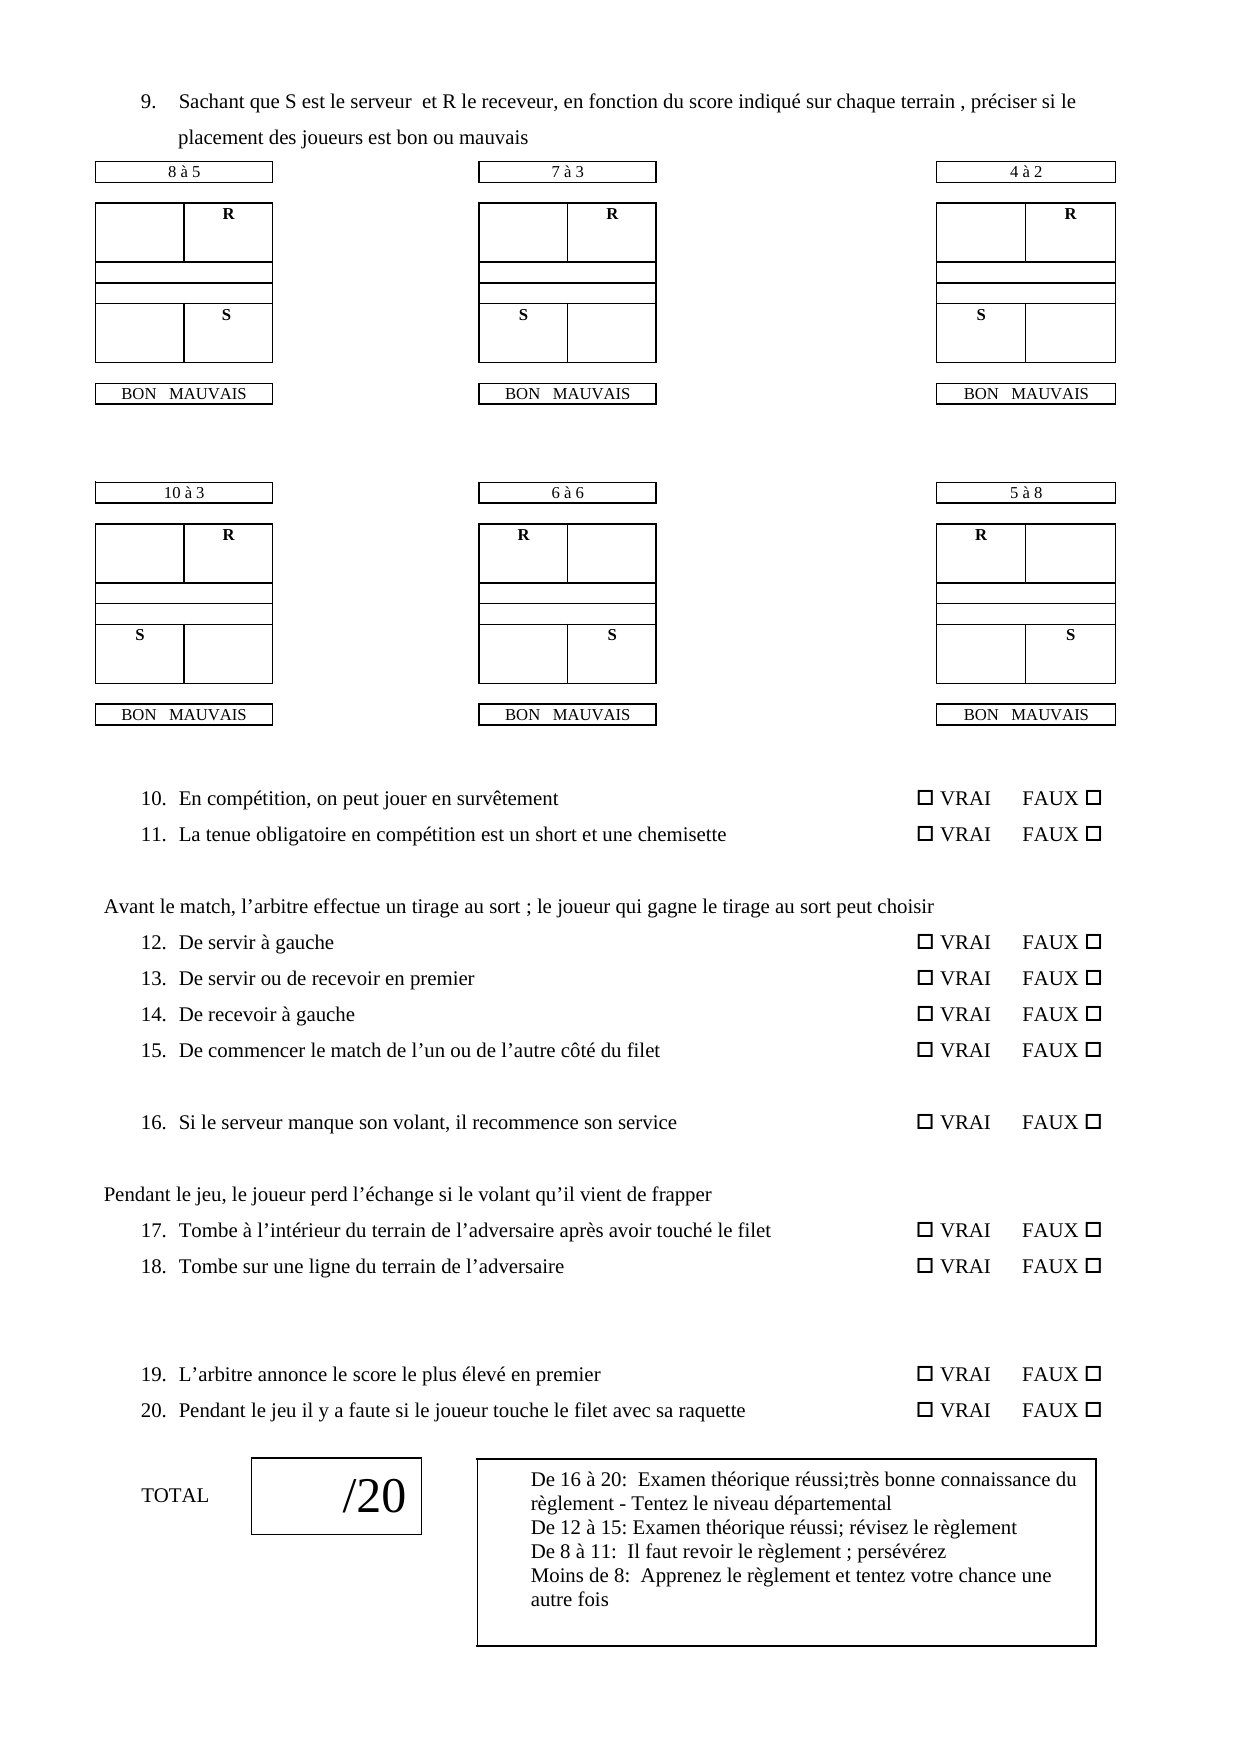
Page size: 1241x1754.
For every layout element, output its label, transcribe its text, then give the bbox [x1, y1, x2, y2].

table_cell [1116, 624, 1240, 682]
table_cell [568, 284, 655, 303]
text /20 [267, 1466, 406, 1524]
table_cell [657, 624, 936, 682]
list Tombe sur une ligne du terrain de l’adversaire o VRAI FAUX o [141, 1254, 1137, 1278]
table_cell [273, 502, 479, 523]
table_cell BON MAUVAIS [96, 384, 272, 403]
table_cell [479, 363, 568, 382]
table_cell [937, 625, 1025, 682]
table_cell [657, 603, 936, 623]
table_header 5 à 8 [937, 483, 1115, 502]
table_cell [657, 303, 936, 362]
list En compétition, on peut jouer en survêtement o VRAI FAUX o [141, 786, 1137, 810]
table_cell [568, 363, 656, 382]
table_cell BON MAUVAIS [937, 705, 1115, 724]
table_cell S [937, 304, 1025, 362]
table_cell [480, 584, 568, 603]
table_cell [937, 363, 1025, 382]
text De 16 à 20: Examen théorique réussi;très bonne connaissance du règlement - Tentez le niveau départemental [531, 1467, 1080, 1515]
list Sachant que S est le serveur et R le receveur, en fonction du score indiqué sur chaque terrain , préciser si le placement des joueurs est bon ou mauvais [141, 89, 1137, 149]
table_cell [657, 523, 936, 582]
table_cell [937, 284, 1025, 303]
table_cell [568, 684, 656, 703]
table_cell [937, 684, 1025, 703]
table_cell [568, 504, 656, 523]
table_cell [656, 683, 937, 703]
table_cell [657, 582, 936, 603]
table_cell [1026, 304, 1115, 362]
table_cell [273, 383, 478, 403]
table_cell [273, 261, 478, 282]
table_header 6 à 6 [480, 483, 655, 502]
table_cell [273, 523, 478, 582]
table_cell [568, 525, 655, 582]
table_cell [185, 625, 272, 682]
table_cell BON MAUVAIS [937, 384, 1115, 403]
table_cell [937, 263, 1025, 282]
table_cell [184, 284, 272, 303]
table_cell [568, 263, 655, 282]
text Avant le match, l’arbitre effectue un tirage au sort ; le joueur qui gagne le tirage au sort peut choisir [103, 894, 1137, 918]
table_cell R [568, 204, 655, 261]
table_cell S [1026, 625, 1115, 682]
table_cell [937, 204, 1025, 261]
table_cell [273, 282, 478, 303]
table_cell [937, 584, 1025, 603]
table_cell [273, 181, 479, 202]
table_cell [1116, 683, 1240, 703]
table_cell [1025, 604, 1115, 623]
table_cell [184, 183, 272, 202]
table_cell [1116, 703, 1240, 724]
table_cell [273, 683, 479, 703]
table_cell S [480, 304, 567, 362]
table_cell [1116, 303, 1240, 362]
table_header [657, 161, 936, 181]
list Si le serveur manque son volant, il recommence son service o VRAI FAUX o [141, 1110, 1137, 1134]
text [422, 1482, 476, 1507]
table_cell [273, 603, 478, 623]
table_cell [96, 604, 184, 623]
table_header [1116, 481, 1240, 502]
table_cell [184, 684, 272, 703]
table_cell [657, 202, 936, 261]
table_header [273, 481, 479, 502]
table_cell [657, 703, 936, 724]
table_cell [1025, 183, 1116, 202]
list Tombe à l’intérieur du terrain de l’adversaire après avoir touché le filet o VRAI FAUX o [141, 1218, 1137, 1242]
table_cell [1116, 502, 1240, 523]
table_header 7 à 3 [480, 162, 655, 181]
table_cell [95, 504, 184, 523]
table_cell [184, 504, 272, 523]
table_header 8 à 5 [96, 162, 272, 181]
table_cell [480, 263, 568, 282]
table_cell [184, 584, 272, 603]
table_cell [273, 202, 478, 261]
table_cell [656, 181, 937, 202]
table_cell [480, 604, 568, 623]
table_cell S [96, 625, 183, 682]
table_cell [568, 304, 655, 362]
table_cell [1025, 684, 1116, 703]
table_cell [1116, 202, 1240, 261]
table_cell [95, 183, 184, 202]
table_header [656, 481, 937, 502]
table_cell [1026, 525, 1115, 582]
table_cell [479, 183, 568, 202]
table_cell [1116, 261, 1240, 282]
table_header 4 à 2 [937, 162, 1115, 181]
table_cell [96, 584, 184, 603]
table_cell [937, 604, 1025, 623]
list L’arbitre annonce le score le plus élevé en premier o VRAI FAUX o [141, 1362, 1137, 1386]
table_cell [480, 284, 568, 303]
table_cell [1025, 584, 1115, 603]
table_cell R [480, 525, 567, 582]
table_cell [1025, 284, 1115, 303]
table_cell [1116, 523, 1240, 582]
table_cell [273, 624, 478, 682]
table_cell [568, 183, 656, 202]
text TOTAL [141, 1482, 251, 1507]
table_cell [480, 625, 567, 682]
table_cell [273, 582, 478, 603]
table_cell [657, 383, 936, 403]
table_cell [568, 584, 655, 603]
table_cell [95, 684, 184, 703]
table_cell [937, 504, 1025, 523]
table_cell [273, 362, 479, 382]
table_header [1116, 161, 1240, 181]
text De 12 à 15: Examen théorique réussi; révisez le règlement [531, 1515, 1080, 1539]
table_cell [273, 703, 478, 724]
table_cell R [937, 525, 1025, 582]
text Pendant le jeu, le joueur perd l’échange si le volant qu’il vient de frapper [103, 1182, 1137, 1206]
text Moins de 8: Apprenez le règlement et tentez votre chance une autre fois [531, 1563, 1080, 1611]
table_cell [479, 504, 568, 523]
table_cell [184, 263, 272, 282]
table_cell [657, 261, 936, 282]
table_cell [656, 362, 937, 382]
table_cell [656, 502, 937, 523]
table_cell [96, 263, 184, 282]
table_cell [1025, 363, 1116, 382]
table_cell [480, 204, 567, 261]
table_cell S [568, 625, 655, 682]
table_cell [1116, 181, 1240, 202]
table_cell [1025, 263, 1115, 282]
table_cell [1116, 282, 1240, 303]
table_cell R [185, 204, 272, 261]
table_cell [1025, 504, 1116, 523]
table_cell [657, 282, 936, 303]
table_cell [96, 204, 183, 261]
table_cell [568, 604, 655, 623]
list De servir à gauche o VRAI FAUX o [141, 930, 1137, 954]
table_cell R [1026, 204, 1115, 261]
table_cell S [185, 304, 272, 362]
table_cell [96, 304, 183, 362]
table_cell [95, 363, 184, 382]
table_cell [937, 183, 1025, 202]
table_cell [1116, 383, 1240, 403]
table_cell [1116, 603, 1240, 623]
list De commencer le match de l’un ou de l’autre côté du filet o VRAI FAUX o [141, 1038, 1137, 1062]
list La tenue obligatoire en compétition est un short et une chemisette o VRAI FAUX o [141, 822, 1137, 846]
table_cell R [185, 525, 272, 582]
table_cell [1116, 362, 1240, 382]
table_cell [96, 284, 184, 303]
table_cell BON MAUVAIS [96, 705, 272, 724]
list De recevoir à gauche o VRAI FAUX o [141, 1002, 1137, 1026]
table_header 10 à 3 [96, 483, 272, 502]
table_header [273, 161, 478, 181]
table_cell BON MAUVAIS [480, 705, 655, 724]
table_cell [479, 684, 568, 703]
text De 8 à 11: Il faut revoir le règlement ; persévérez [531, 1539, 1080, 1563]
list Pendant le jeu il y a faute si le joueur touche le filet avec sa raquette o VRAI FAUX o [141, 1398, 1137, 1422]
table_cell [184, 363, 272, 382]
table_cell [1116, 582, 1240, 603]
table_cell [184, 604, 272, 623]
table_cell [273, 303, 478, 362]
table_cell BON MAUVAIS [480, 384, 655, 403]
table_cell [96, 525, 183, 582]
list De servir ou de recevoir en premier o VRAI FAUX o [141, 966, 1137, 990]
